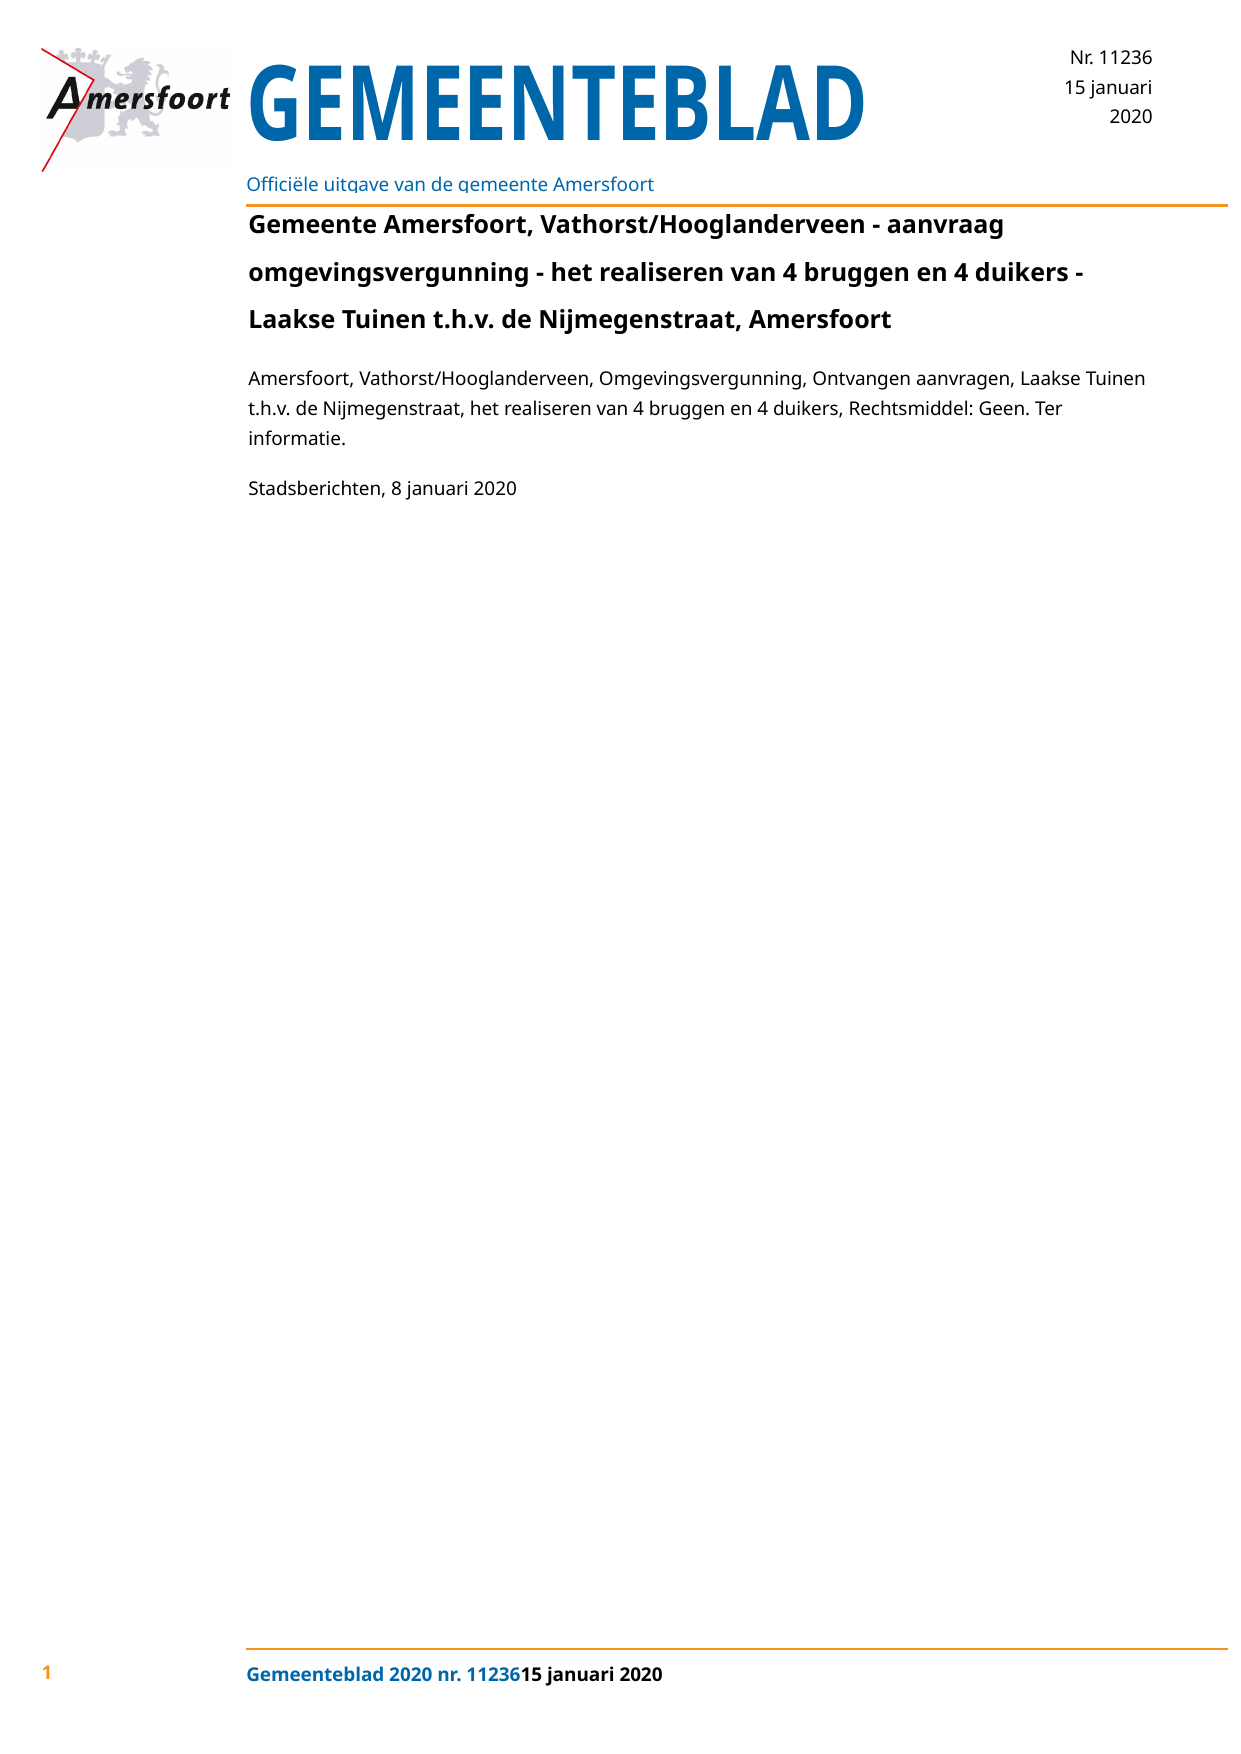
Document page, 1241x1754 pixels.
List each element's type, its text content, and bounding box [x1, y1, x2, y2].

picture [41, 47, 231, 172]
text Stadsberichten, 8 januari 2020 [248, 475, 1152, 501]
text Amersfoort, Vathorst/Hooglanderveen, Omgevingsvergunning, Ontvangen aanvragen, Laakse Tuinen t.h.v. de Nijmegenstraat, het realiseren van 4 bruggen en 4 duikers, Rechtsmiddel: Geen. Ter informatie. [248, 366, 1152, 450]
text Gemeente Amersfoort, Vathorst/Hooglanderveen - aanvraag omgevingsvergunning - het realiseren van 4 bruggen en 4 duikers -Laakse Tuinen t.h.v. de Nijmegenstraat, Amersfoort [248, 207, 1152, 336]
